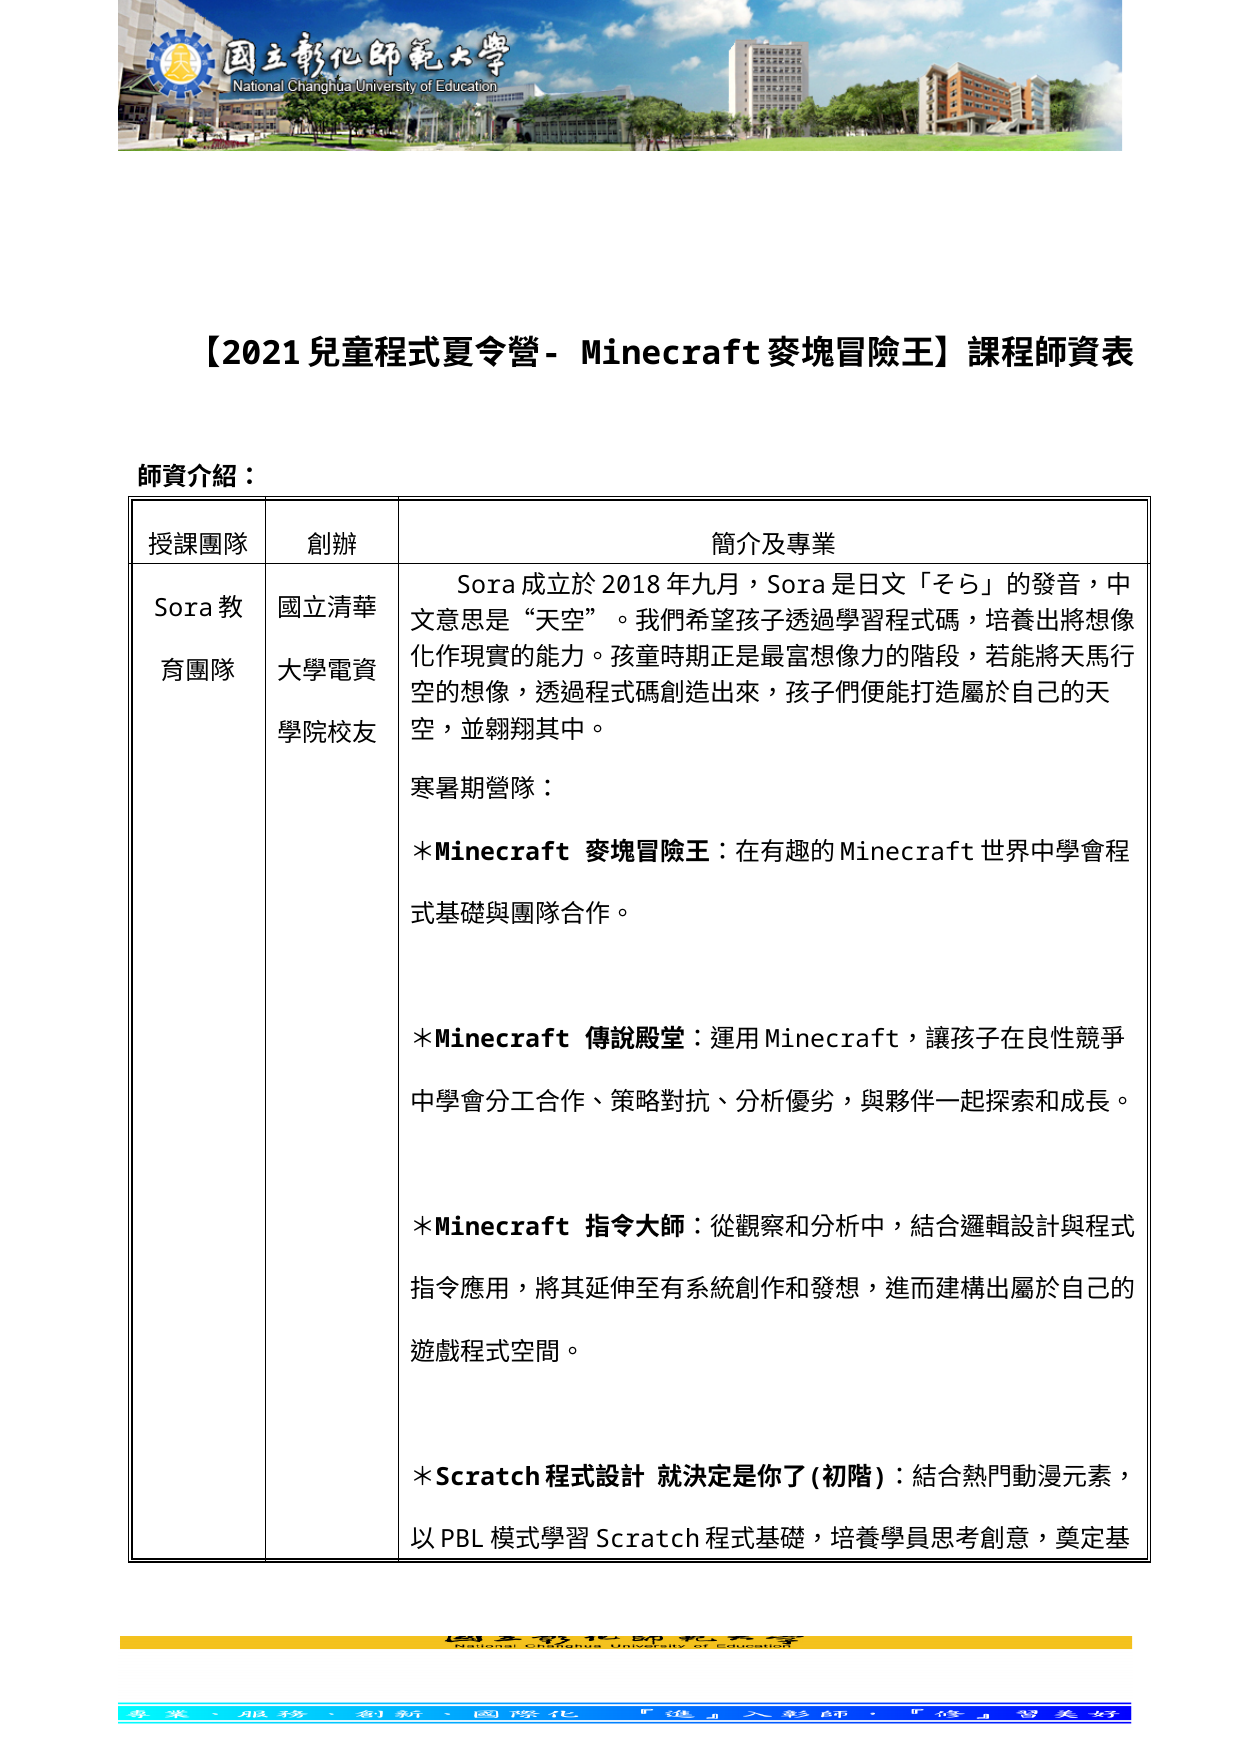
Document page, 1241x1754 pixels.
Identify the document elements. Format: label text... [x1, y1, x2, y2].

text 【2021兒童程式夏令營- Minecraft麥塊冒險王】課程師資表 [74, 308, 1181, 371]
table_cell 授課團隊 [133, 501, 265, 563]
table_header [266, 371, 1095, 496]
table_header 師資介紹： [126, 371, 266, 496]
table_cell 創辦 [266, 501, 398, 563]
table_header [1095, 371, 1149, 496]
table_header [1149, 371, 1159, 496]
table_cell Sora教育團隊 [133, 564, 265, 1558]
table_cell Sora成立於2018年九月，Sora是日文「そら」的發音，中文意思是“天空”。我們希望孩子透過學習程式碼，培養出將想像化作現實的能力。孩童時期正是最富想像力的階段，若能將天馬行空的想像，透過程式碼創造出來，孩子們便能打造屬於自己的天空，並翱翔其中。 寒暑期營隊： ＊Minecraft 麥塊冒險王：在有趣的Minecraft世界中學會程式基礎與團隊合作。 ＊Minecraft 傳說殿堂：運用Minecraft，讓孩子在良性競爭中學會分工合作、策略對抗、分析優劣，與夥伴一起探索和成長。 ＊Minecraft 指令大師：從觀察和分析中，結合邏輯設計與程式指令應用，將其延伸至有系統創作和發想，進而建構出屬於自己的遊戲程式空間。 ＊Scratch程式設計 就決定是你了(初階)：結合熱門動漫元素，以PBL模式學習Scratch程式基礎，培養學員思考創意，奠定基礎的程式技巧。 Scratch程式設計 戰慄的程式樂章(進階) ：結合耳熟能詳的動漫配樂，以PBL模式教案導向教學，建立學員程式思維，創作屬於自己的音樂編曲。 [399, 564, 1147, 1558]
table_cell [1151, 496, 1159, 563]
table_cell 國立清華大學電資學院校友 [266, 564, 398, 1558]
table_cell [1151, 563, 1159, 1558]
table_cell 簡介及專業 [399, 501, 1147, 563]
